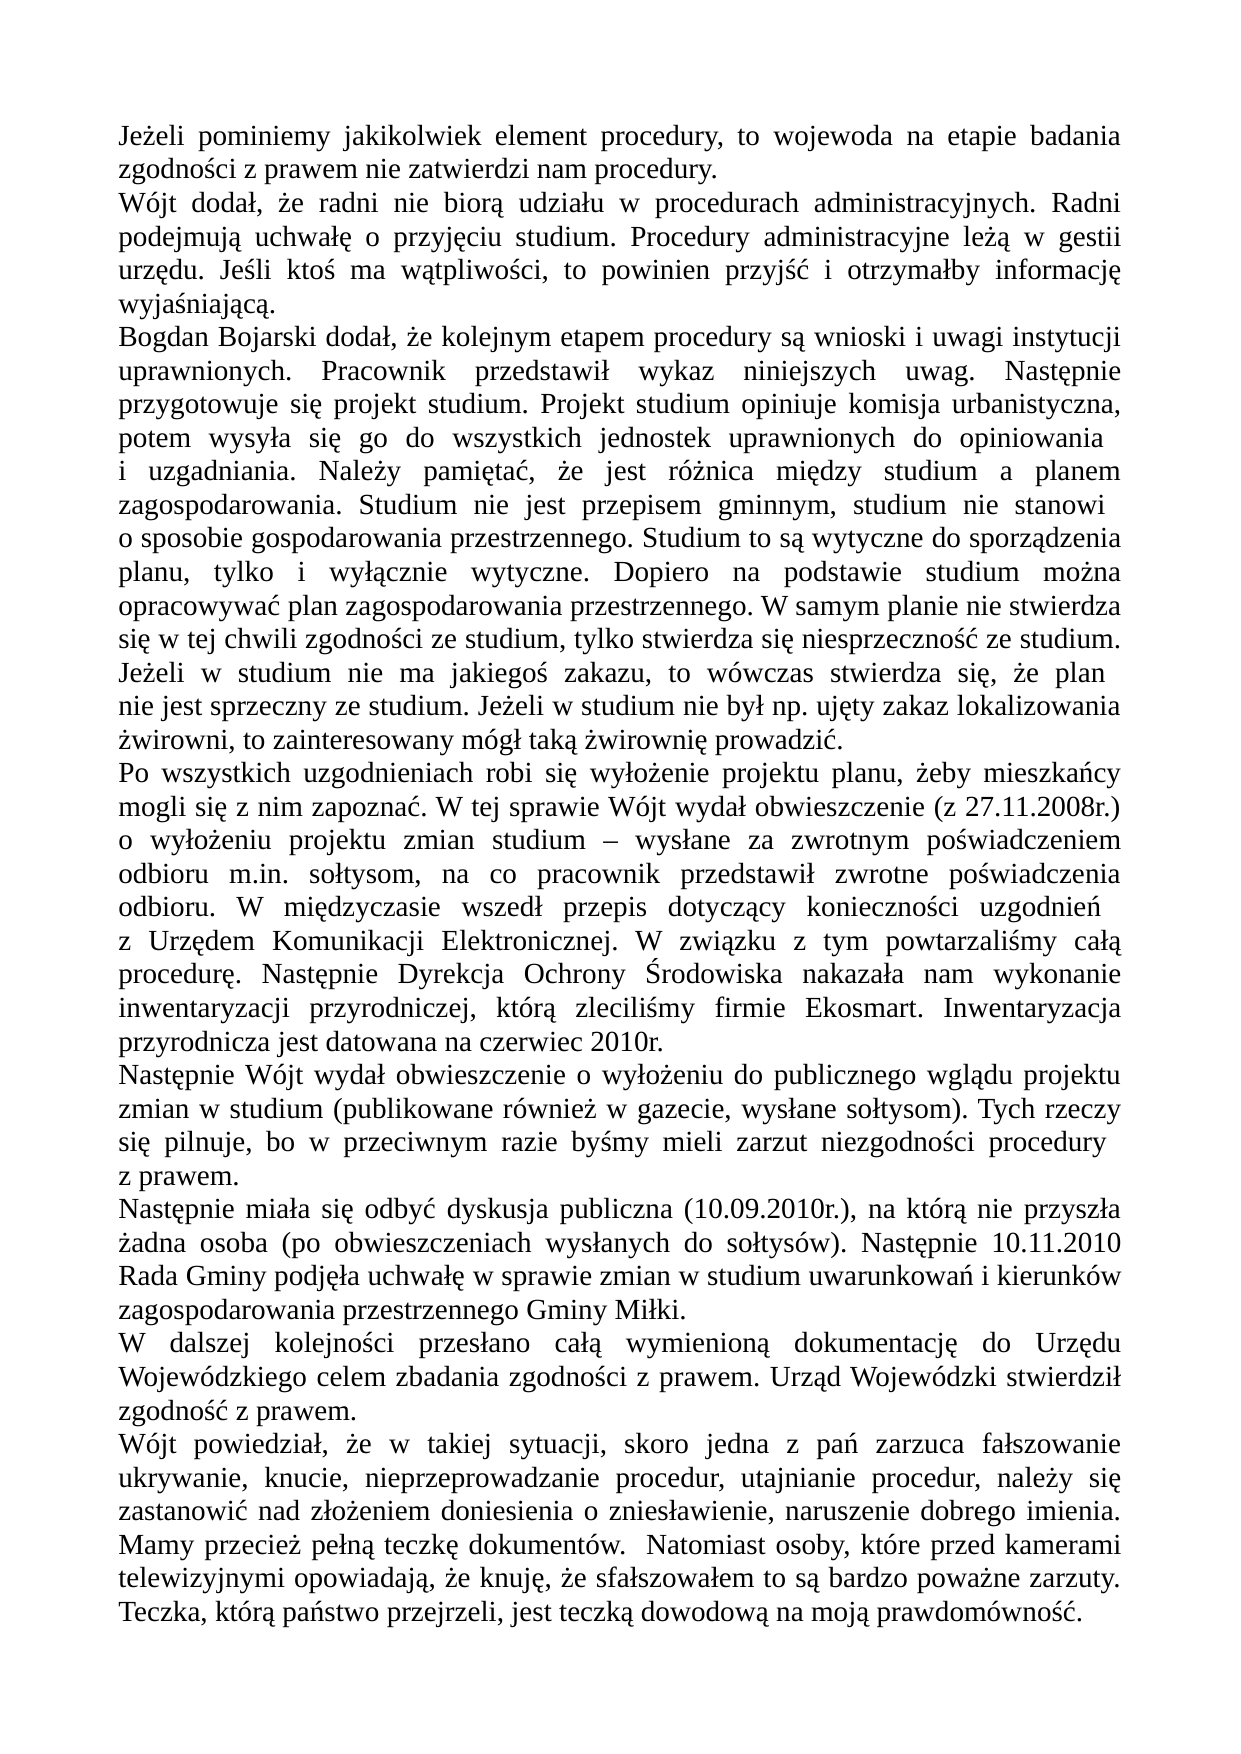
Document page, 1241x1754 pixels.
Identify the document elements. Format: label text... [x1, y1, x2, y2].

text Jeżeli pominiemy jakikolwiek element procedury, to wojewoda na etapie badania zgodności z prawem nie zatwierdzi nam procedury. [118, 118, 1122, 185]
text Wójt powiedział, że w takiej sytuacji, skoro jedna z pań zarzuca fałszowanie ukrywanie, knucie, nieprzeprowadzanie procedur, utajnianie procedur, należy się zastanowić nad złożeniem doniesienia o zniesławienie, naruszenie dobrego imienia. Mamy przecież pełną teczkę dokumentów. Natomiast osoby, które przed kamerami telewizyjnymi opowiadają, że knuję, że sfałszowałem to są bardzo poważne zarzuty. Teczka, którą państwo przejrzeli, jest teczką dowodową na moją prawdomówność. [118, 1426, 1122, 1627]
text W dalszej kolejności przesłano całą wymienioną dokumentację do Urzędu Wojewódzkiego celem zbadania zgodności z prawem. Urząd Wojewódzki stwierdził zgodność z prawem. [118, 1326, 1122, 1426]
text Następnie Wójt wydał obwieszczenie o wyłożeniu do publicznego wglądu projektu zmian w studium (publikowane również w gazecie, wysłane sołtysom). Tych rzeczy się pilnuje, bo w przeciwnym razie byśmy mieli zarzut niezgodności procedury z prawem. [118, 1057, 1122, 1191]
text Bogdan Bojarski dodał, że kolejnym etapem procedury są wnioski i uwagi instytucji uprawnionych. Pracownik przedstawił wykaz niniejszych uwag. Następnie przygotowuje się projekt studium. Projekt studium opiniuje komisja urbanistyczna, potem wysyła się go do wszystkich jednostek uprawnionych do opiniowania i uzgadniania. Należy pamiętać, że jest różnica między studium a planem zagospodarowania. Studium nie jest przepisem gminnym, studium nie stanowi o sposobie gospodarowania przestrzennego. Studium to są wytyczne do sporządzenia planu, tylko i wyłącznie wytyczne. Dopiero na podstawie studium można opracowywać plan zagospodarowania przestrzennego. W samym planie nie stwierdza się w tej chwili zgodności ze studium, tylko stwierdza się niesprzeczność ze studium. Jeżeli w studium nie ma jakiegoś zakazu, to wówczas stwierdza się, że plan nie jest sprzeczny ze studium. Jeżeli w studium nie był np. ujęty zakaz lokalizowania żwirowni, to zainteresowany mógł taką żwirownię prowadzić. [118, 319, 1122, 755]
text Po wszystkich uzgodnieniach robi się wyłożenie projektu planu, żeby mieszkańcy mogli się z nim zapoznać. W tej sprawie Wójt wydał obwieszczenie (z 27.11.2008r.) o wyłożeniu projektu zmian studium – wysłane za zwrotnym poświadczeniem odbioru m.in. sołtysom, na co pracownik przedstawił zwrotne poświadczenia odbioru. W międzyczasie wszedł przepis dotyczący konieczności uzgodnień z Urzędem Komunikacji Elektronicznej. W związku z tym powtarzaliśmy całą procedurę. Następnie Dyrekcja Ochrony Środowiska nakazała nam wykonanie inwentaryzacji przyrodniczej, którą zleciliśmy firmie Ekosmart. Inwentaryzacja przyrodnicza jest datowana na czerwiec 2010r. [118, 755, 1122, 1057]
text Następnie miała się odbyć dyskusja publiczna (10.09.2010r.), na którą nie przyszła żadna osoba (po obwieszczeniach wysłanych do sołtysów). Następnie 10.11.2010 Rada Gminy podjęła uchwałę w sprawie zmian w studium uwarunkowań i kierunków zagospodarowania przestrzennego Gminy Miłki. [118, 1191, 1122, 1326]
text Wójt dodał, że radni nie biorą udziału w procedurach administracyjnych. Radni podejmują uchwałę o przyjęciu studium. Procedury administracyjne leżą w gestii urzędu. Jeśli ktoś ma wątpliwości, to powinien przyjść i otrzymałby informację wyjaśniającą. [118, 185, 1122, 319]
